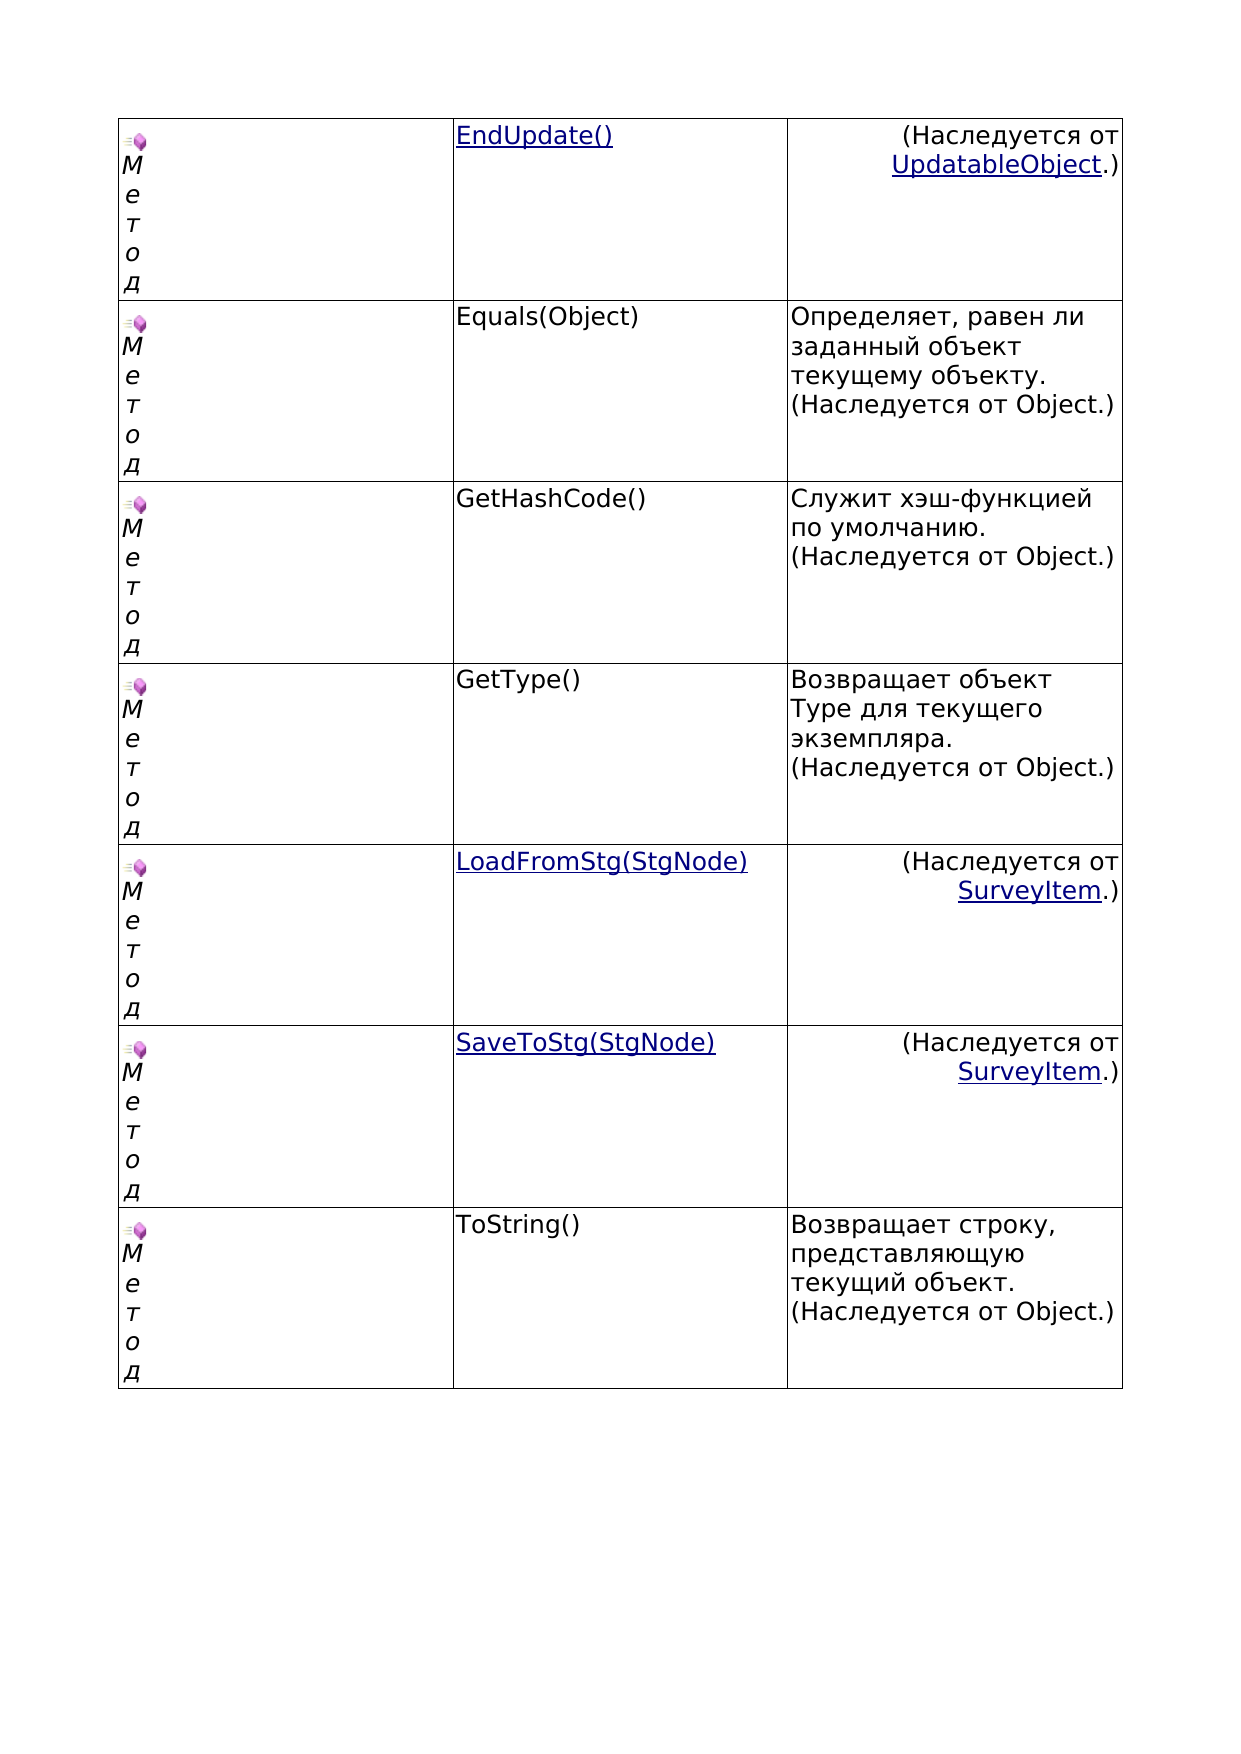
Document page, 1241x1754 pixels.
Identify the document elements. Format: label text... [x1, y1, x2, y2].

table_cell Возвращает строку, представляющую текущий объект. (Наследуется от Object.) [788, 1208, 1122, 1388]
table_cell (Наследуется от SurveyItem.) [788, 1026, 1122, 1207]
table_cell [119, 1208, 453, 1388]
picture [121, 496, 147, 514]
table_cell [119, 119, 453, 299]
picture [121, 678, 147, 696]
table_cell Служит хэш-функцией по умолчанию. (Наследуется от Object.) [788, 482, 1122, 662]
table_cell (Наследуется от UpdatableObject.) [788, 119, 1122, 299]
table_cell SaveToStg(StgNode) [454, 1026, 787, 1207]
table_cell ToString() [454, 1208, 787, 1388]
table_cell GetHashCode() [454, 482, 787, 662]
table_cell Возвращает объект Type для текущего экземпляра. (Наследуется от Object.) [788, 664, 1122, 844]
table_cell [119, 845, 453, 1025]
table_cell [119, 1026, 453, 1207]
table_cell GetType() [454, 664, 787, 844]
table_cell [119, 482, 453, 662]
picture [121, 1041, 147, 1059]
table_cell Equals(Object) [454, 301, 787, 481]
table_cell [119, 664, 453, 844]
table_cell (Наследуется от SurveyItem.) [788, 845, 1122, 1025]
table_cell Определяет, равен ли заданный объект текущему объекту. (Наследуется от Object.) [788, 301, 1122, 481]
table_cell LoadFromStg(StgNode) [454, 845, 787, 1025]
picture [121, 133, 147, 151]
table_cell EndUpdate() [454, 119, 787, 299]
picture [121, 859, 147, 877]
picture [121, 1222, 147, 1240]
table_cell [119, 301, 453, 481]
picture [121, 315, 147, 333]
